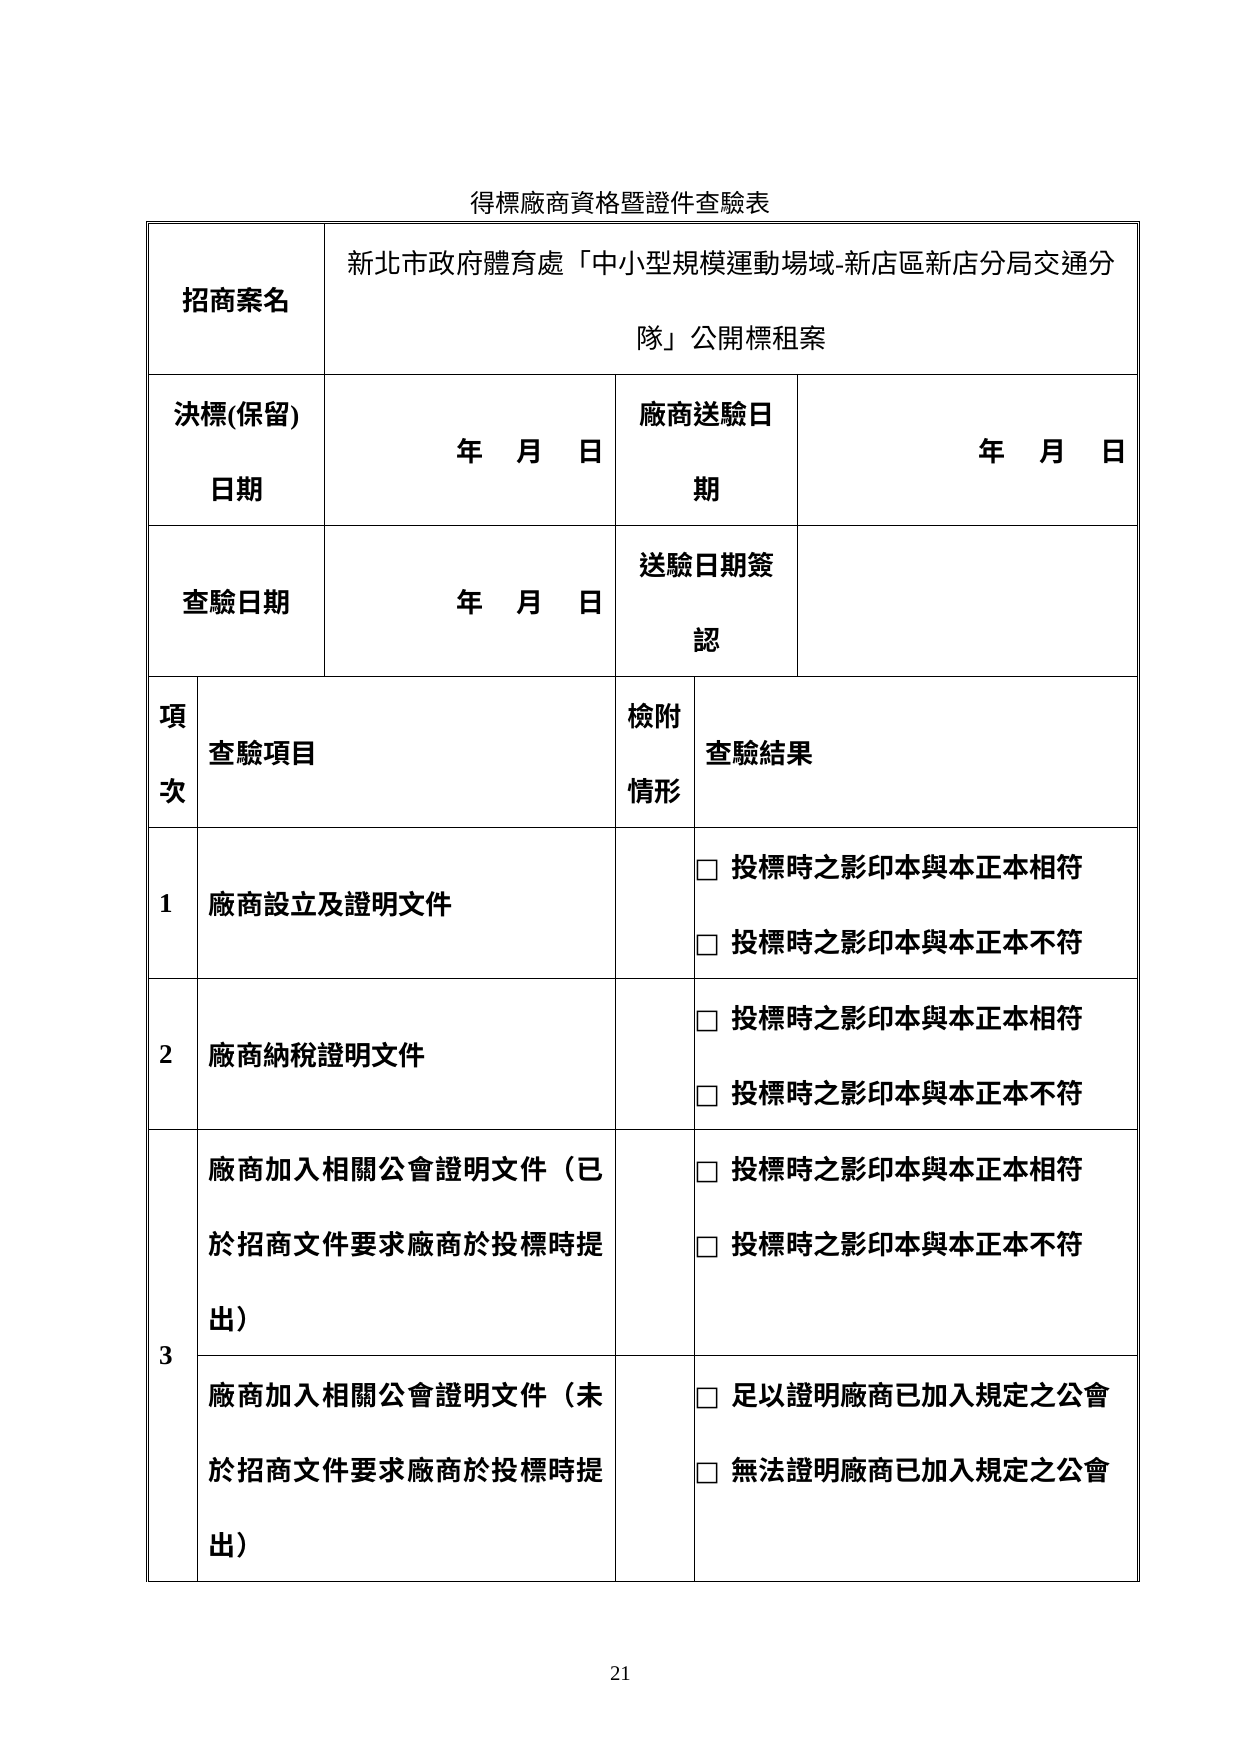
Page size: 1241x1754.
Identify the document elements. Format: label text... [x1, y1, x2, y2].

table_cell 查驗結果 [695, 677, 1137, 827]
table_cell 廠商加入相關公會證明文件（未於招商文件要求廠商於投標時提出） [198, 1356, 615, 1581]
table_cell 1 [149, 828, 197, 978]
table_cell [798, 526, 1137, 676]
table_cell 投標時之影印本與本正本相符 投標時之影印本與本正本不符 [695, 1130, 1137, 1355]
text 得標廠商資格暨證件查驗表 [148, 183, 1092, 221]
table_cell 送驗日期簽認 [616, 526, 797, 676]
table_cell 檢附情形 [616, 677, 694, 827]
table_cell [616, 1356, 694, 1581]
table_header 新北市政府體育處「中小型規模運動場域-新店區新店分局交通分隊」公開標租案 [325, 224, 1137, 374]
table_cell 2 [149, 979, 197, 1129]
table_cell 查驗項目 [198, 677, 615, 827]
table_cell [616, 828, 694, 978]
table_cell 投標時之影印本與本正本相符 投標時之影印本與本正本不符 [695, 979, 1137, 1129]
table_cell 決標(保留) 日期 [149, 375, 324, 525]
table_cell 廠商設立及證明文件 [198, 828, 615, 978]
table_cell 廠商納稅證明文件 [198, 979, 615, 1129]
table_cell 投標時之影印本與本正本相符 投標時之影印本與本正本不符 [695, 828, 1137, 978]
table_cell 年 月 日 [325, 375, 615, 525]
table_cell [616, 979, 694, 1129]
table_cell 查驗日期 [149, 526, 324, 676]
table_cell 廠商送驗日期 [616, 375, 797, 525]
table_cell 年 月 日 [798, 375, 1137, 525]
table_cell 年 月 日 [325, 526, 615, 676]
table_cell 廠商加入相關公會證明文件（已於招商文件要求廠商於投標時提出） [198, 1130, 615, 1355]
table_cell 3 [149, 1130, 197, 1581]
table_cell 足以證明廠商已加入規定之公會 無法證明廠商已加入規定之公會 [695, 1356, 1137, 1581]
table_cell 項次 [149, 677, 197, 827]
table_header 招商案名 [149, 224, 324, 374]
table_cell [616, 1130, 694, 1355]
